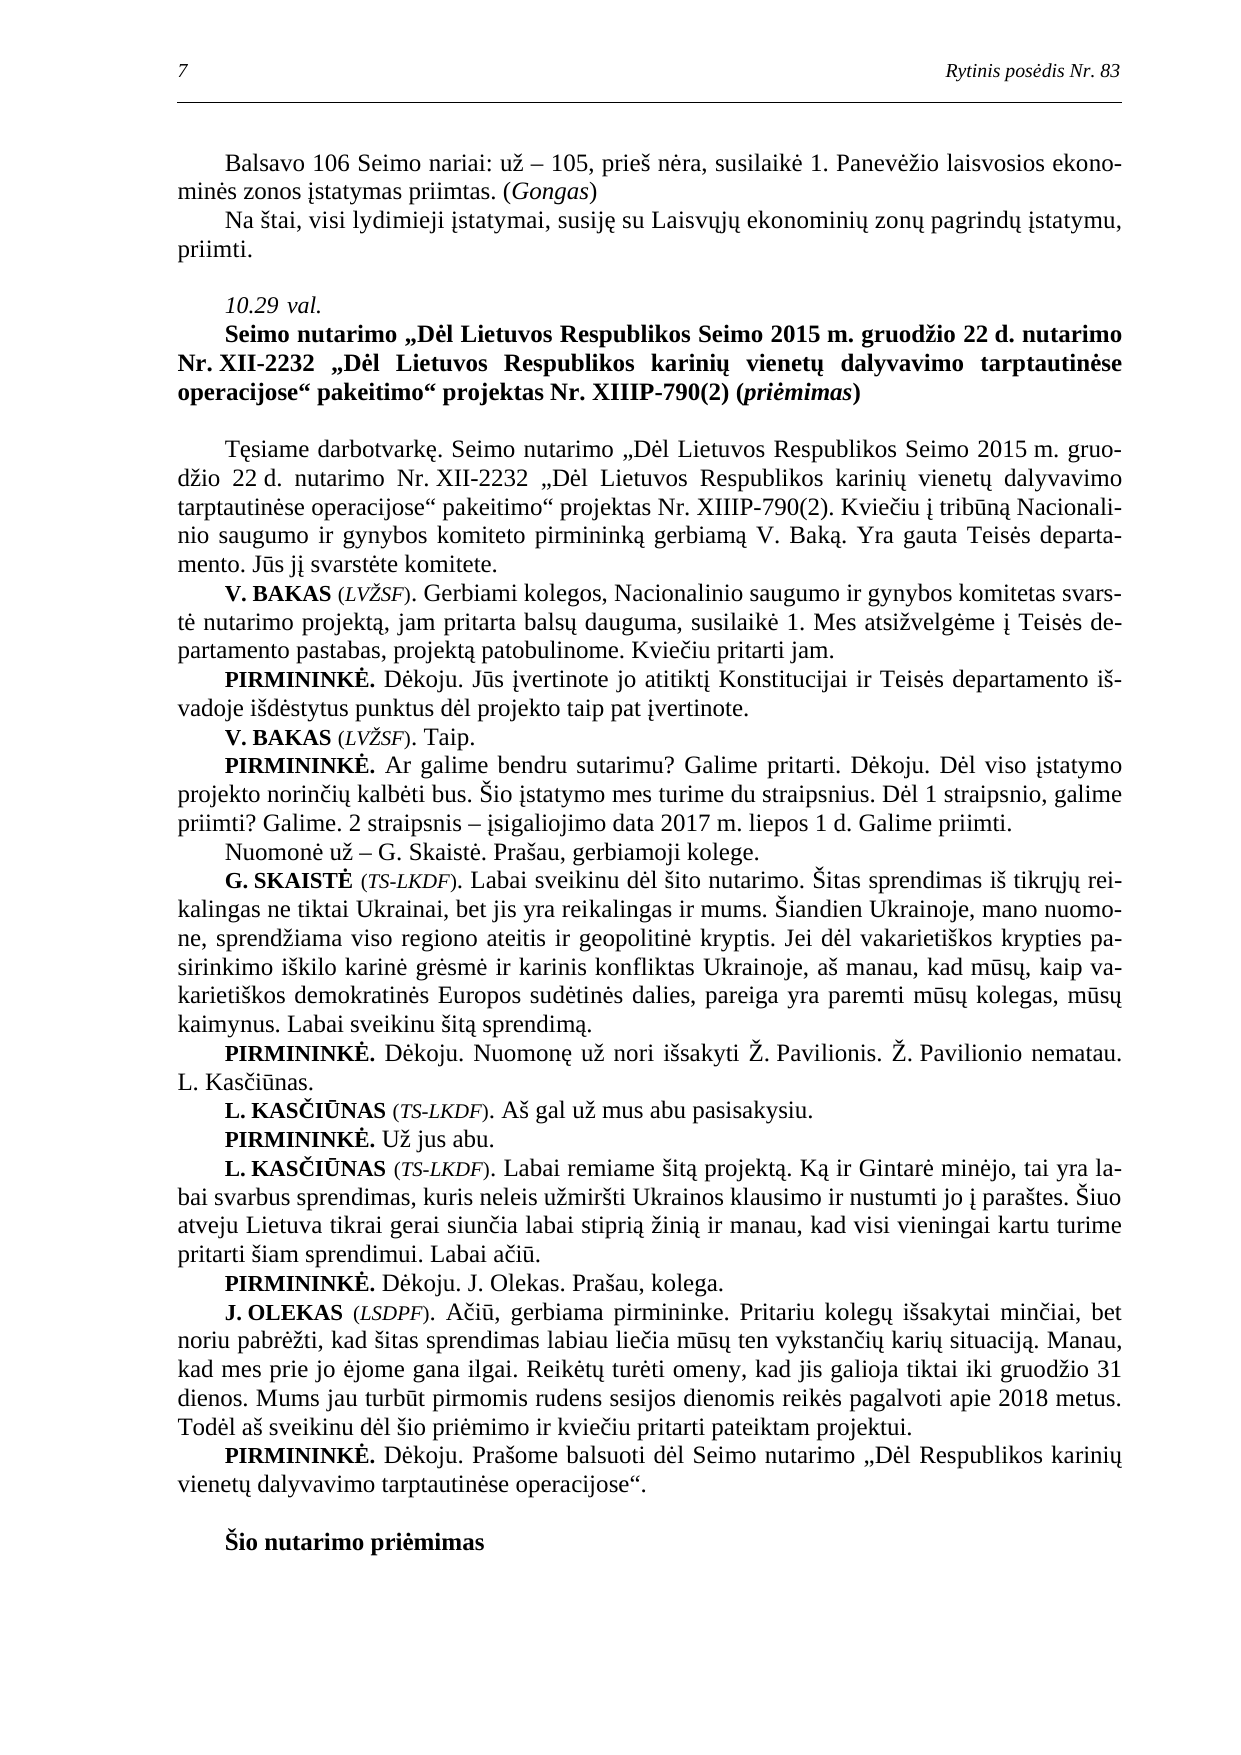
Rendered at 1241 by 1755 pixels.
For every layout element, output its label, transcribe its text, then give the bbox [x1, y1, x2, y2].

text PIRMININKĖ. Už jus abu. [177, 1124, 1122, 1153]
text PIRMININKĖ. Dė­ko­ju. Nuo­mo­nę už no­ri iš­sa­ky­ti Ž. Pa­vi­lio­nis. Ž. Pa­vi­lio­nio ne­ma­tau. L. Kas­čiū­nas. [177, 1038, 1122, 1095]
text J. OLEKAS (LSDPF). Ačiū, ger­bia­ma pir­mi­nin­ke. Pri­ta­riu ko­le­gų iš­sa­ky­tai min­čiai, bet no­riu pa­brėž­ti, kad ši­tas spren­di­mas la­biau lie­čia mū­sų ten vyks­tan­čių ka­rių si­tu­a­ci­ją. Ma­nau, kad mes prie jo ėjo­me ga­na il­gai. Rei­kė­tų tu­rė­ti ome­ny, kad jis ga­lio­ja tik­tai iki gruo­džio 31 die­nos. Mums jau tur­būt pir­mo­mis ru­dens se­si­jos die­no­mis rei­kės pa­gal­vo­ti apie 2018 me­tus. To­dėl aš svei­ki­nu dėl šio pri­ėmi­mo ir kvie­čiu pri­tar­ti pa­teik­tam pro­jek­tui. [177, 1297, 1122, 1440]
text PIRMININKĖ. Ar ga­li­me ben­dru su­ta­ri­mu? Ga­li­me pri­tar­ti. Dė­ko­ju. Dėl vi­so įsta­ty­mo pro­jek­to no­rin­čių kal­bė­ti bus. Šio įsta­ty­mo mes tu­ri­me du straips­nius. Dėl 1 straips­nio, ga­li­me pri­im­ti? Ga­li­me. 2 straips­nis – įsi­ga­lio­ji­mo da­ta 2017 m. lie­pos 1 d. Ga­li­me pri­im­ti. [177, 750, 1122, 837]
text L. KASČIŪNAS (TS-LKDF). Aš gal už mus abu pa­si­sa­ky­siu. [177, 1095, 1122, 1124]
text Nuo­mo­nė už – G. Skais­tė. Pra­šau, ger­bia­mo­ji ko­le­ge. [177, 837, 1122, 865]
text 10.29 val. [224, 291, 1122, 319]
text Bal­sa­vo 106 Sei­mo na­riai: už – 105, prieš nė­ra, su­si­lai­kė 1. Pa­ne­vė­žio lais­vo­sios eko­no­mi­nės zo­nos įsta­ty­mas pri­im­tas. (Gon­gas) [177, 148, 1122, 205]
text Šio nu­ta­ri­mo pri­ėmi­mas [177, 1527, 1122, 1555]
text V. BAKAS (LVŽSF). Ger­bia­mi ko­le­gos, Na­cio­na­li­nio sau­gu­mo ir gy­ny­bos ko­mi­te­tas svars­tė nu­ta­ri­mo pro­jek­tą, jam pri­tar­ta bal­sų dau­gu­ma, su­si­lai­kė 1. Mes at­si­žvel­gė­me į Tei­sės de­par­ta­men­to pa­sta­bas, pro­jek­tą pa­to­bu­li­no­me. Kvie­čiu pri­tar­ti jam. [177, 578, 1122, 664]
text V. BAKAS (LVŽSF). Taip. [177, 722, 1122, 750]
text G. SKAISTĖ (TS-LKDF). La­bai svei­ki­nu dėl ši­to nu­ta­ri­mo. Ši­tas spren­di­mas iš tik­rų­jų rei­ka­lin­gas ne tik­tai Uk­rai­nai, bet jis yra rei­ka­lin­gas ir mums. Šian­dien Uk­rai­no­je, ma­no nuo­mo­ne, spren­džia­ma vi­so re­gio­no at­ei­tis ir ge­o­po­li­ti­nė kryp­tis. Jei dėl va­ka­rie­tiš­kos kryp­ties pa­sirin­ki­mo iš­ki­lo ka­ri­nė grės­mė ir ka­ri­nis kon­flik­tas Uk­rai­no­je, aš ma­nau, kad mū­sų, kaip va­ka­rie­tiš­kos de­mo­kra­tinės Eu­ro­pos su­dė­ti­nės da­lies, pa­rei­ga yra pa­rem­ti mū­sų ko­le­gas, mū­sų kai­my­nus. La­bai svei­ki­nu ši­tą spren­di­mą. [177, 865, 1122, 1038]
text Sei­mo nu­ta­ri­mo „Dėl Lie­tu­vos Res­pub­li­kos Sei­mo 2015 m. gruo­džio 22 d. nu­ta­ri­mo Nr. XII-2232 „Dėl Lie­tu­vos Res­pub­li­kos ka­ri­nių vie­ne­tų da­ly­va­vi­mo tarp­tau­ti­nė­se opera­ci­jo­se“ pa­kei­ti­mo“ pro­jek­tas Nr. XIIIP-790(2) (pri­ėmi­mas) [177, 319, 1122, 405]
text PIRMININKĖ. Dė­ko­ju. Jūs įver­ti­no­te jo ati­tik­tį Kon­sti­tu­ci­jai ir Tei­sės de­par­ta­men­to iš­va­do­je iš­dės­ty­tus punk­tus dėl pro­jek­to taip pat įver­ti­no­te. [177, 664, 1122, 722]
text Tę­sia­me dar­bo­tvarkę. Sei­mo nu­ta­ri­mo „Dėl Lie­tu­vos Res­pub­li­kos Sei­mo 2015 m. gruo­džio 22 d. nu­ta­ri­mo Nr. XII-2232 „Dėl Lie­tu­vos Res­pub­li­kos ka­ri­nių vie­ne­tų da­ly­va­vi­mo tarp­tau­ti­nė­se ope­ra­ci­jo­se“ pa­kei­ti­mo“ pro­jek­tas Nr. XIIIP-790(2). Kvie­čiu į tri­bū­ną Na­cio­na­li­nio sau­gu­mo ir gy­ny­bos ko­mi­te­to pir­mi­nin­ką ger­bia­mą V. Ba­ką. Yra gau­ta Tei­sės de­par­ta­men­to. Jūs jį svars­tė­te ko­mi­te­te. [177, 434, 1122, 578]
text PIRMININKĖ. Dė­ko­ju. J. Ole­kas. Pra­šau, ko­le­ga. [177, 1268, 1122, 1297]
text Na štai, vi­si ly­di­mie­ji įsta­ty­mai, su­si­ję su Lais­vų­jų eko­no­mi­nių zo­nų pa­grin­dų įsta­ty­mu, pri­im­ti. [177, 205, 1122, 263]
text L. KASČIŪNAS (TS-LKDF). La­bai re­mia­me ši­tą pro­jek­tą. Ką ir Gin­ta­rė mi­nė­jo, tai yra la­bai svar­bus spren­di­mas, ku­ris ne­leis už­mirš­ti Uk­rai­nos klau­si­mo ir nu­stum­ti jo į pa­raš­tes. Šiuo at­ve­ju Lie­tu­va tik­rai ge­rai siun­čia la­bai stip­rią ži­nią ir ma­nau, kad vi­si vie­nin­gai kar­tu tu­ri­me pri­tar­ti šiam spren­di­mui. La­bai ačiū. [177, 1153, 1122, 1268]
text PIRMININKĖ. Dė­ko­ju. Pra­šo­me bal­suo­ti dėl Sei­mo nu­ta­ri­mo „Dėl Res­pub­li­kos ka­ri­nių vie­ne­tų da­ly­va­vi­mo tarp­tau­ti­nė­se ope­ra­ci­jo­se“. [177, 1440, 1122, 1498]
